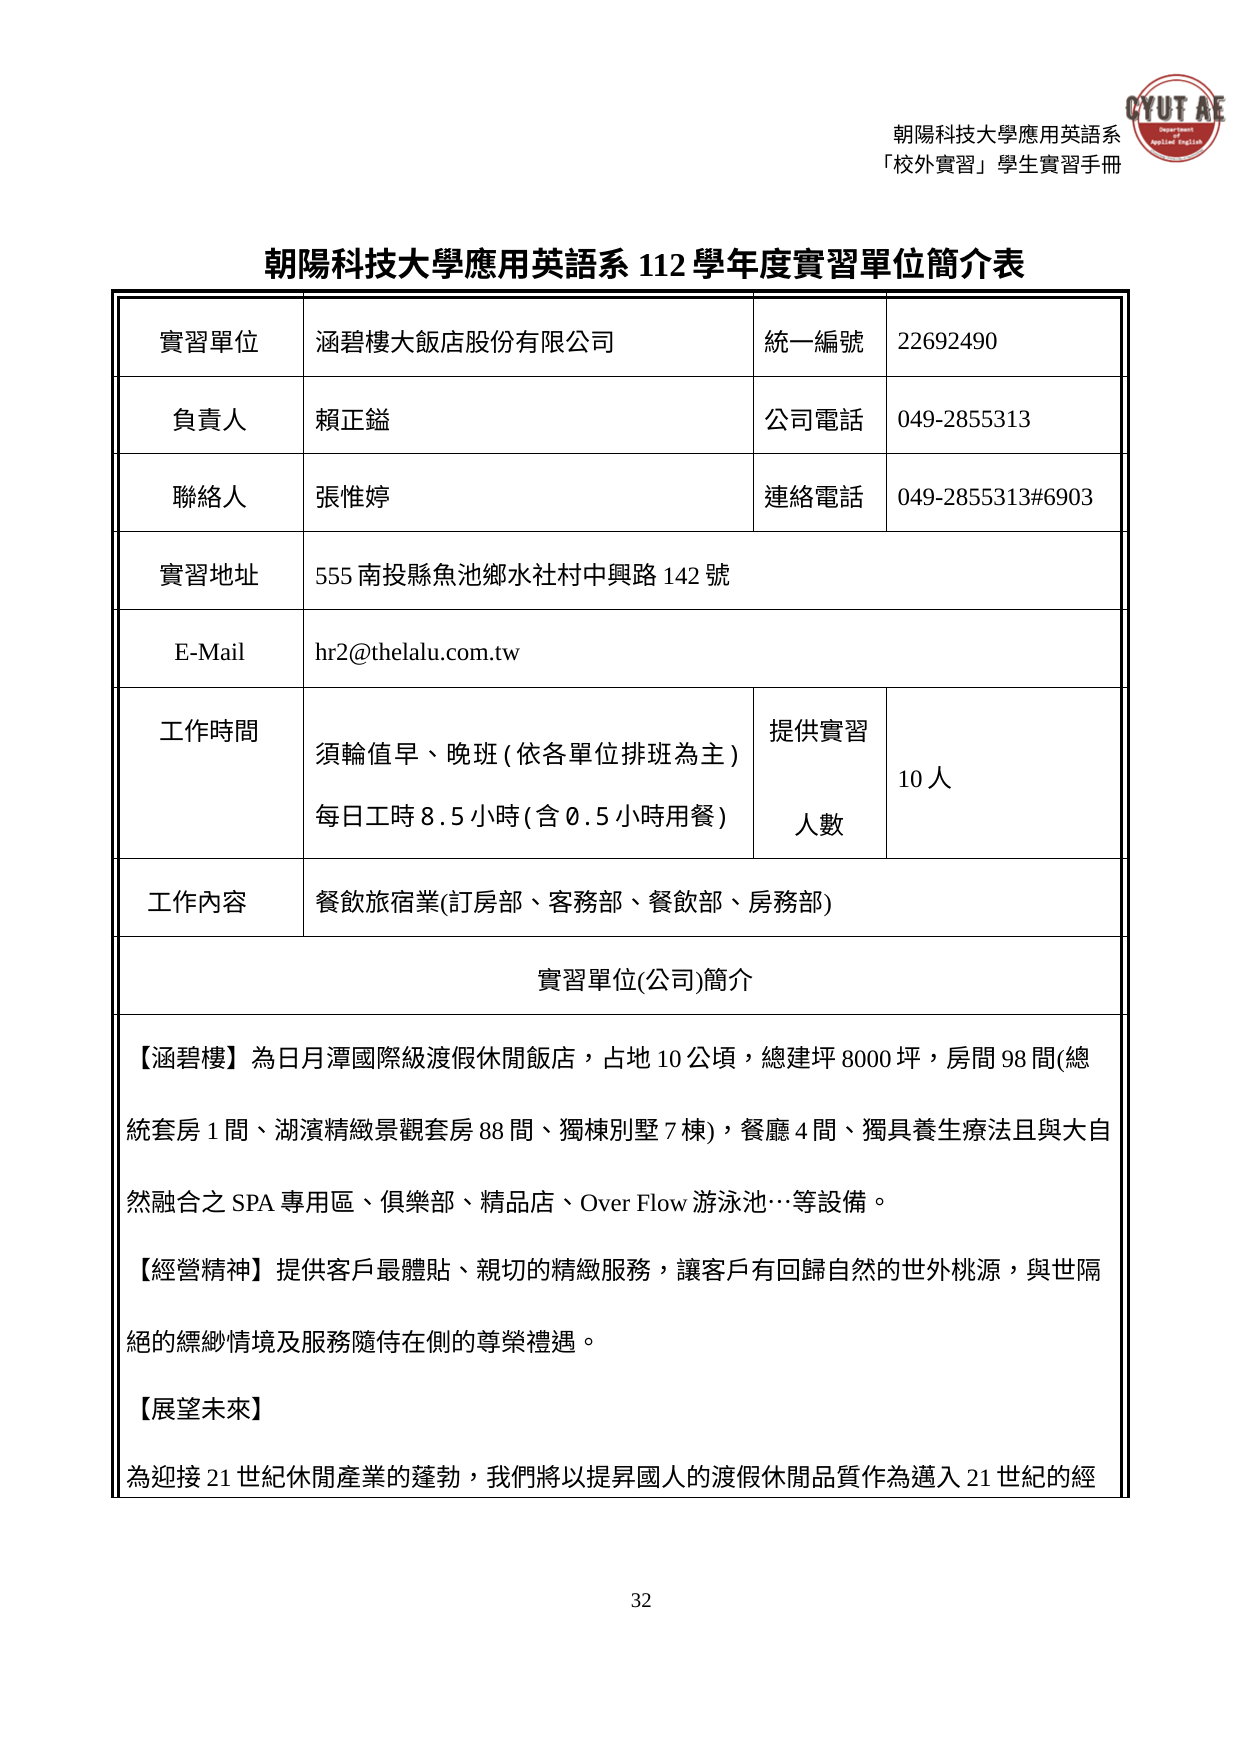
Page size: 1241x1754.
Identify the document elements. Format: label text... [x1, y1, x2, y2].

table_cell 張惟婷 [304, 454, 753, 531]
table_cell 555南投縣魚池鄉水社村中興路142號 [304, 532, 1120, 609]
table_header 22692490 [887, 293, 1125, 376]
table_cell 連絡電話 [754, 454, 886, 531]
table_header 涵碧樓大飯店股份有限公司 [304, 299, 753, 376]
table_cell E-Mail [120, 610, 303, 687]
table_header 統一編號 [754, 299, 886, 376]
table_cell 工作內容 [120, 859, 303, 936]
table_cell 10人 [887, 688, 1120, 858]
table_cell 實習單位(公司)簡介 [120, 937, 1120, 1014]
subtitle 朝陽科技大學應用英語系112學年度實習單位簡介表 [118, 221, 1122, 283]
table_cell 工作時間 [120, 688, 303, 858]
table_cell 049-2855313 [887, 377, 1120, 453]
table_cell 賴正鎰 [304, 377, 753, 453]
table_cell 【涵碧樓】為日月潭國際級渡假休閒飯店，占地10公頃，總建坪8000坪，房間98間(總統套房1間、湖濱精緻景觀套房88間、獨棟別墅7棟)，餐廳4間、獨具養生療法且與大自然融合之SPA專用區、俱樂部、精品店、Over Flow游泳池…等設備。 【經營精神】提供客戶最體貼、親切的精緻服務，讓客戶有回歸自然的世外桃源，與世隔絕的縹緲情境及服務隨侍在側的尊榮禮遇。 【展望未來】 為迎接21世紀休閒產業的蓬勃，我們將以提昇國人的渡假休閒品質作為邁入21世紀的經 [120, 1015, 1120, 1497]
table_cell 餐飲旅宿業(訂房部、客務部、餐飲部、房務部) [304, 859, 1120, 936]
table_cell 實習地址 [120, 532, 303, 609]
table_cell 負責人 [120, 377, 303, 453]
table_cell 公司電話 [754, 377, 886, 453]
table_cell 須輪值早、晚班(依各單位排班為主)每日工時8.5小時(含0.5小時用餐) [304, 688, 753, 858]
table_header 實習單位 [115, 293, 303, 376]
table_cell hr2@thelalu.com.tw [304, 610, 1120, 687]
table_cell 聯絡人 [120, 454, 303, 531]
table_cell 提供實習人數 [754, 688, 886, 858]
table_cell 049-2855313#6903 [887, 454, 1120, 531]
